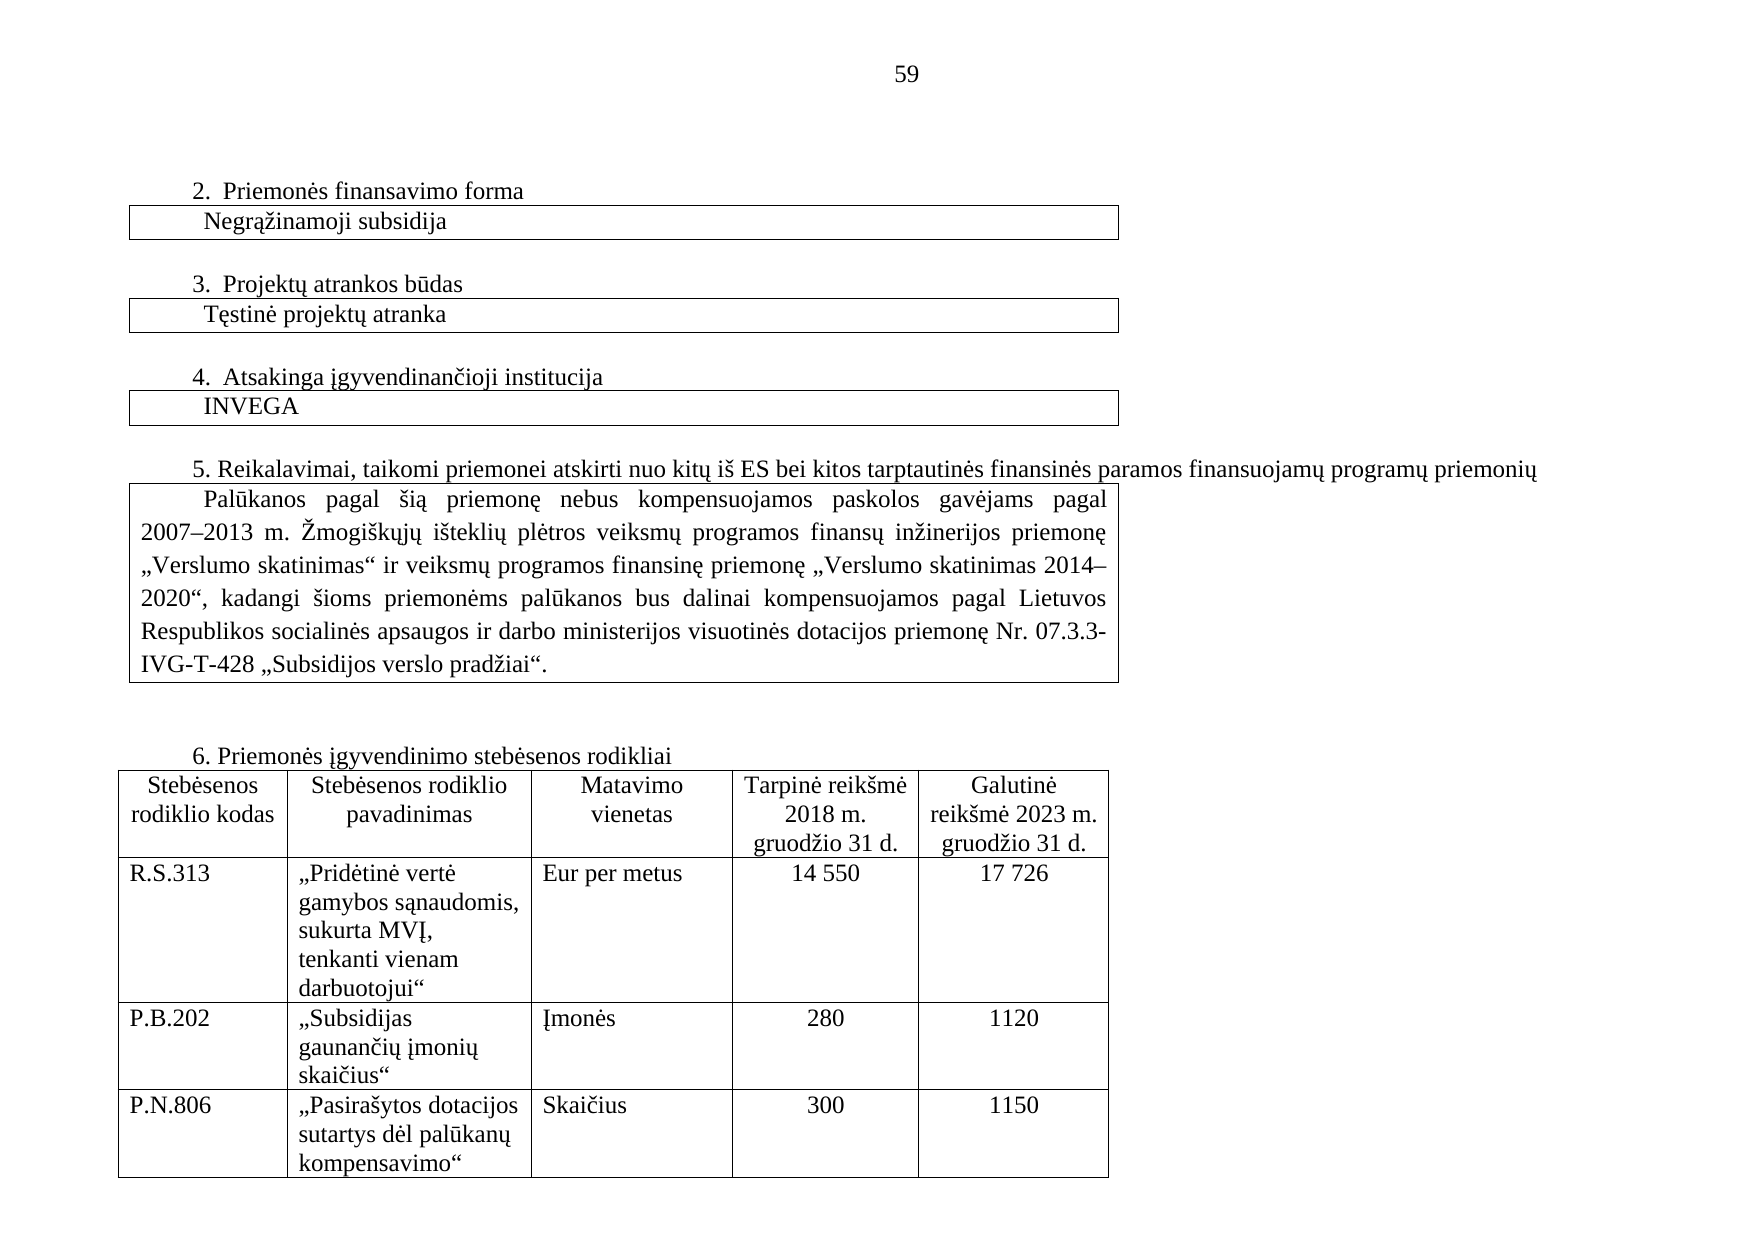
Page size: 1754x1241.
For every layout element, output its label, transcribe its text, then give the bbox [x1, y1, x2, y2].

table_cell „Pridėtinė vertė gamybos sąnaudomis, sukurta MVĮ, tenkanti vienam darbuotojui“ [288, 858, 531, 1002]
table_cell 17 726 [919, 858, 1108, 1002]
table_header Palūkanos pagal šią priemonę nebus kompensuojamos paskolos gavėjams pagal 2007–2013 m. Žmogiškųjų išteklių plėtros veiksmų programos finansų inžinerijos priemonę „Verslumo skatinimas“ ir veiksmų programos finansinę priemonę „Verslumo skatinimas 2014–2020“, kadangi šioms priemonėms palūkanos bus dalinai kompensuojamos pagal Lietuvos Respublikos socialinės apsaugos ir darbo ministerijos visuotinės dotacijos priemonę Nr. 07.3.3-IVG-T-428 „Subsidijos verslo pradžiai“. [130, 484, 1118, 682]
table_header Stebėsenos rodiklio pavadinimas [288, 771, 531, 857]
table_cell „Subsidijas gaunančių įmonių skaičius“ [288, 1003, 531, 1089]
table_header Galutinė reikšmė 2023 m. gruodžio 31 d. [919, 771, 1108, 857]
table_cell R.S.313 [119, 858, 287, 1002]
table_cell P.N.806 [119, 1090, 287, 1177]
text 4. Atsakinga įgyvendinančioji institucija [192, 362, 1695, 390]
table_header Stebėsenos rodiklio kodas [119, 771, 287, 857]
text 6. Priemonės įgyvendinimo stebėsenos rodikliai [118, 741, 1695, 769]
table_header Tarpinė reikšmė 2018 m. gruodžio 31 d. [733, 771, 918, 857]
table_cell 300 [733, 1090, 918, 1177]
table_header Tęstinė projektų atranka [130, 299, 1118, 332]
table_cell 280 [733, 1003, 918, 1089]
table_cell 14 550 [733, 858, 918, 1002]
table_header Negrąžinamoji subsidija [130, 206, 1118, 239]
text 5. Reikalavimai, taikomi priemonei atskirti nuo kitų iš ES bei kitos tarptautinės finansinės paramos finansuojamų programų priemonių [118, 454, 1695, 483]
table_header Matavimo vienetas [532, 771, 732, 857]
table_cell 1120 [919, 1003, 1108, 1089]
table_cell Eur per metus [532, 858, 732, 1002]
text 3. Projektų atrankos būdas [192, 269, 1695, 298]
table_cell Įmonės [532, 1003, 732, 1089]
text 2. Priemonės finansavimo forma [192, 176, 1695, 205]
table_cell P.B.202 [119, 1003, 287, 1089]
table_cell Skaičius [532, 1090, 732, 1177]
table_cell „Pasirašytos dotacijos sutartys dėl palūkanų kompensavimo“ [288, 1090, 531, 1177]
table_header INVEGA [130, 391, 1118, 424]
table_cell 1150 [919, 1090, 1108, 1177]
